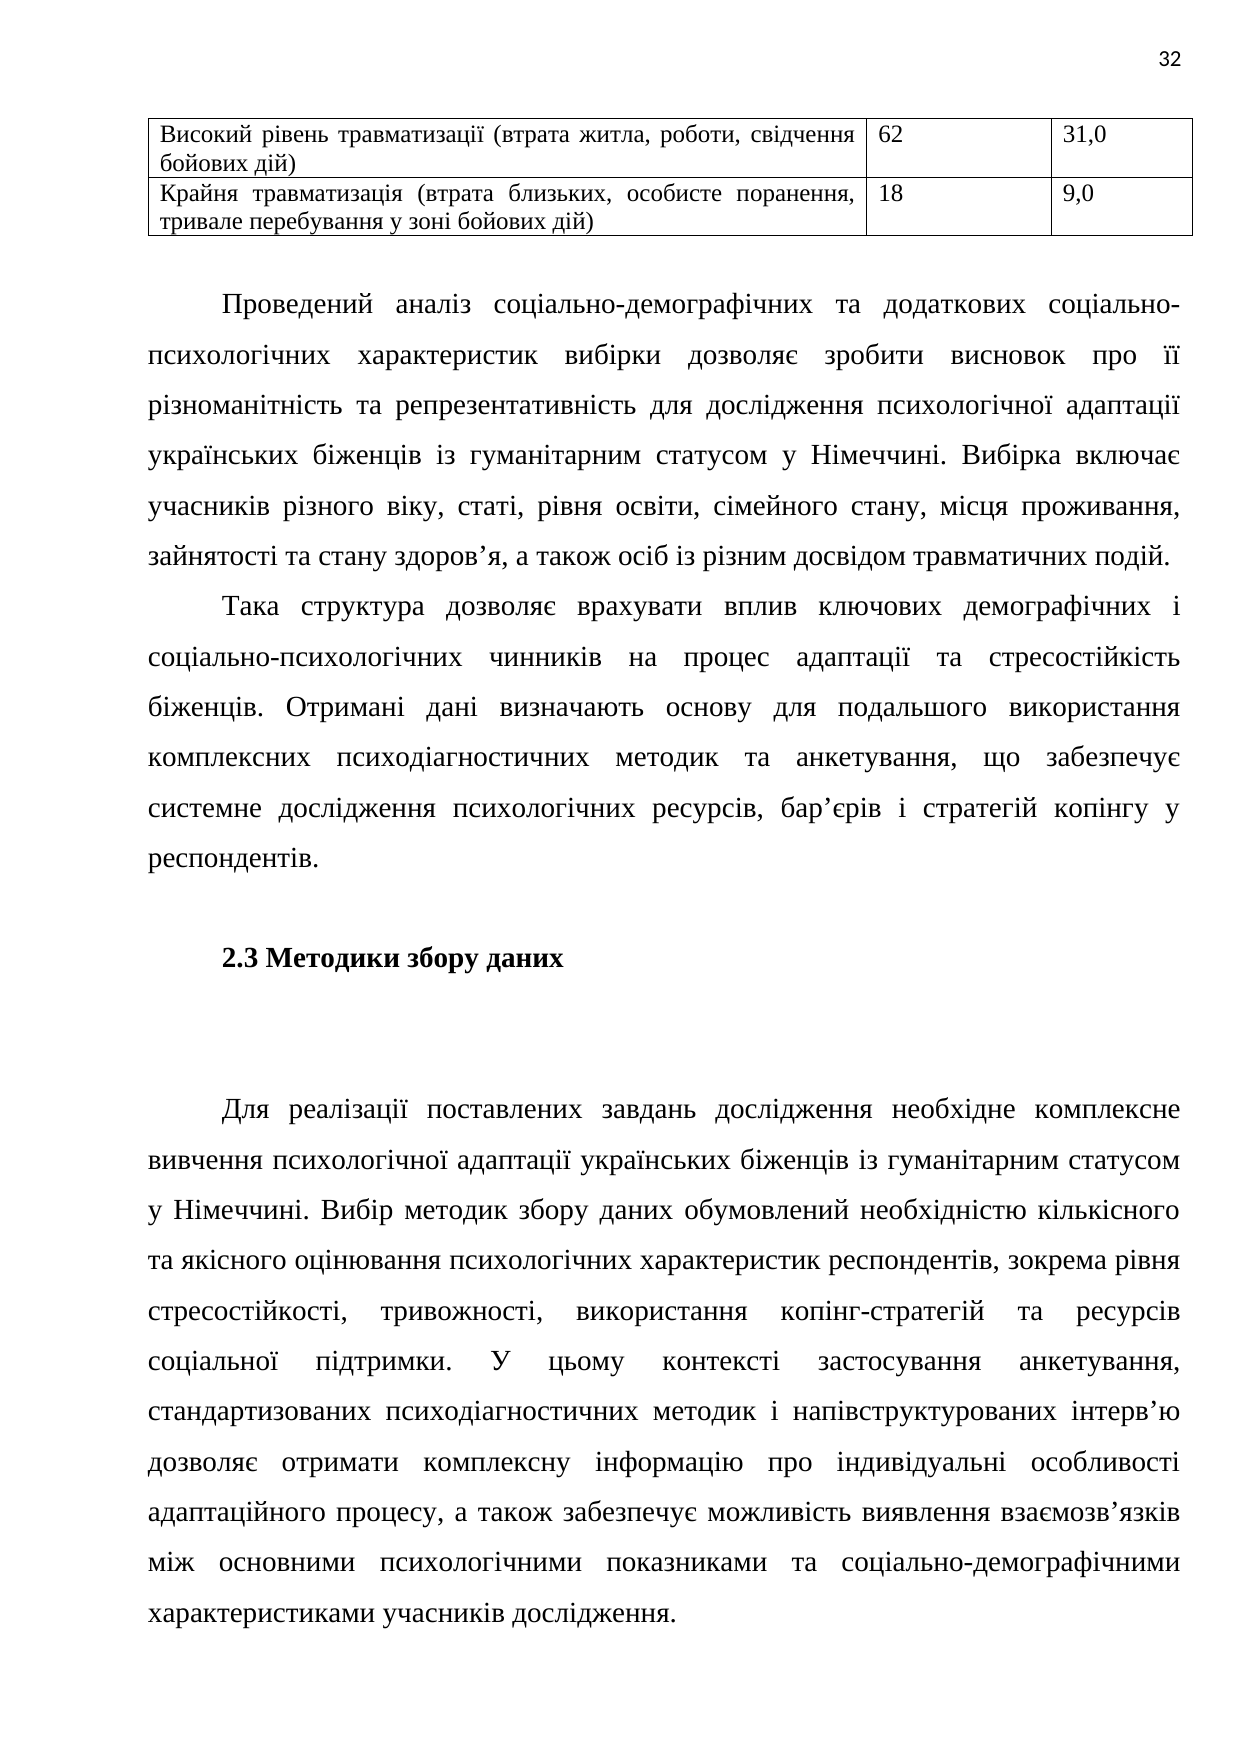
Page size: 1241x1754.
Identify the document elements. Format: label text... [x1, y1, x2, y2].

table_cell Високий рівень травматизації (втрата житла, роботи, свідчення бойових дій) [149, 119, 866, 177]
table_cell 62 [867, 119, 1051, 177]
table_cell Крайня травматизація (втрата близьких, особисте поранення, тривале перебування у зоні бойових дій) [149, 178, 866, 235]
table_cell 18 [867, 178, 1051, 235]
table_cell 9,0 [1052, 178, 1192, 235]
subtitle 2.3 Методики збору даних [148, 941, 1181, 974]
text Для реалізації поставлених завдань дослідження необхідне комплексне вивчення психологічної адаптації українських біженців із гуманітарним статусом у Німеччині. Вибір методик збору даних обумовлений необхідністю кількісного та якісного оцінювання психологічних характеристик респондентів, зокрема рівня стресостійкості, тривожності, використання копінг-стратегій та ресурсів соціальної підтримки. У цьому контексті застосування анкетування, стандартизованих психодіагностичних методик і напівструктурованих інтерв’ю дозволяє отримати комплексну інформацію про індивідуальні особливості адаптаційного процесу, а також забезпечує можливість виявлення взаємозв’язків між основними психологічними показниками та соціально-демографічними характеристиками учасників дослідження. [148, 1092, 1181, 1628]
text Така структура дозволяє врахувати вплив ключових демографічних і соціально-психологічних чинників на процес адаптації та стресостійкість біженців. Отримані дані визначають основу для подальшого використання комплексних психодіагностичних методик та анкетування, що забезпечує системне дослідження психологічних ресурсів, бар’єрів і стратегій копінгу у респондентів. [148, 588, 1181, 873]
table_cell 31,0 [1052, 119, 1192, 177]
text Проведений аналіз соціально-демографічних та додаткових соціально-психологічних характеристик вибірки дозволяє зробити висновок про її різноманітність та репрезентативність для дослідження психологічної адаптації українських біженців із гуманітарним статусом у Німеччині. Вибірка включає учасників різного віку, статі, рівня освіти, сімейного стану, місця проживання, зайнятості та стану здоров’я, а також осіб із різним досвідом травматичних подій. [148, 287, 1181, 572]
